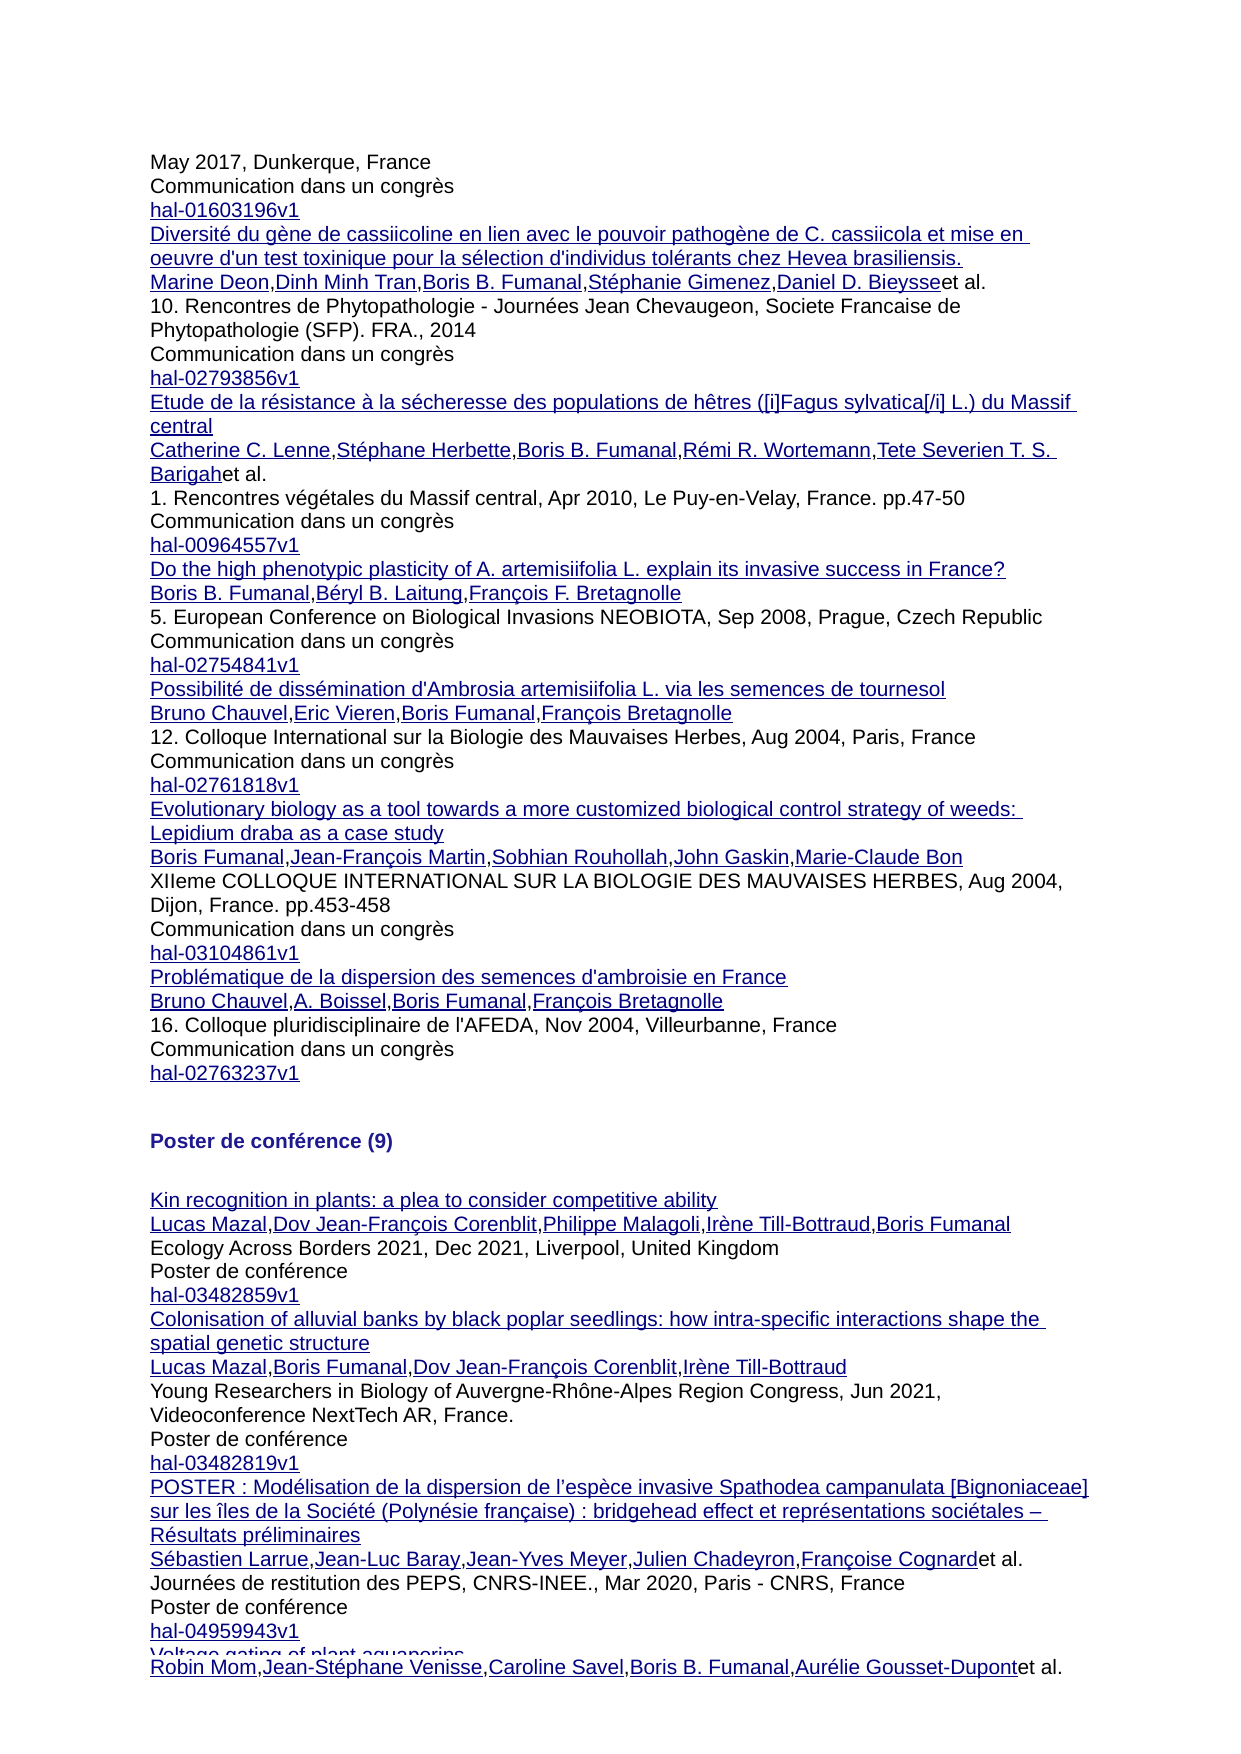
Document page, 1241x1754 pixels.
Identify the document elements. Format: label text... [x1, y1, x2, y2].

table_cell Diversité du gène de cassiicoline en lien avec le pouvoir pathogène de C. cassiicola et mise en oeuvre d'un test toxinique pour la sélection d'individus tolérants chez Hevea brasiliensis. Marine Deon,Dinh Minh Tran,Boris B. Fumanal,Stéphanie Gimenez,Daniel D. Bieysseet al. 10. Rencontres de Phytopathologie - Journées Jean Chevaugeon, Societe Francaise de Phytopathologie (SFP). FRA., 2014 Communication dans un congrès hal-02793856v1 [150, 222, 1090, 389]
table_cell Voltage gating of plant aquaporins Robin Mom,Jean-Stéphane Venisse,Caroline Savel,Boris B. Fumanal,Aurélie Gousset-Dupontet al. [150, 1643, 1090, 1679]
table_cell Colonisation of alluvial banks by black poplar seedlings: how intra-specific interactions shape the spatial genetic structure Lucas Mazal,Boris Fumanal,Dov Jean-François Corenblit,Irène Till-Bottraud Young Researchers in Biology of Auvergne-Rhône-Alpes Region Congress, Jun 2021, Videoconference NextTech AR, France. Poster de conférence hal-03482819v1 [150, 1307, 1090, 1475]
table_cell Etude de la résistance à la sécheresse des populations de hêtres ([i]Fagus sylvatica[/i] L.) du Massif central Catherine C. Lenne,Stéphane Herbette,Boris B. Fumanal,Rémi R. Wortemann,Tete Severien T. S. Barigahet al. 1. Rencontres végétales du Massif central, Apr 2010, Le Puy-en-Velay, France. pp.47-50 Communication dans un congrès hal-00964557v1 [150, 390, 1090, 557]
table_cell Possibilité de dissémination d'Ambrosia artemisiifolia L. via les semences de tournesol Bruno Chauvel,Eric Vieren,Boris Fumanal,François Bretagnolle 12. Colloque International sur la Biologie des Mauvaises Herbes, Aug 2004, Paris, France Communication dans un congrès hal-02761818v1 [150, 677, 1090, 797]
table_cell Problématique de la dispersion des semences d'ambroisie en France Bruno Chauvel,A. Boissel,Boris Fumanal,François Bretagnolle 16. Colloque pluridisciplinaire de l'AFEDA, Nov 2004, Villeurbanne, France Communication dans un congrès hal-02763237v1 [150, 965, 1090, 1084]
table_cell Do the high phenotypic plasticity of A. artemisiifolia L. explain its invasive success in France? Boris B. Fumanal,Béryl B. Laitung,François F. Bretagnolle 5. European Conference on Biological Invasions NEOBIOTA, Sep 2008, Prague, Czech Republic Communication dans un congrès hal-02754841v1 [150, 557, 1090, 677]
subtitle Poster de conférence (9) [150, 1129, 1090, 1153]
table_cell Evolutionary biology as a tool towards a more customized biological control strategy of weeds: Lepidium draba as a case study Boris Fumanal,Jean-François Martin,Sobhian Rouhollah,John Gaskin,Marie-Claude Bon XIIeme COLLOQUE INTERNATIONAL SUR LA BIOLOGIE DES MAUVAISES HERBES, Aug 2004, Dijon, France. pp.453-458 Communication dans un congrès hal-03104861v1 [150, 797, 1090, 964]
table_cell May 2017, Dunkerque, France Communication dans un congrès hal-01603196v1 [150, 150, 1090, 222]
table_header Kin recognition in plants: a plea to consider competitive ability Lucas Mazal,Dov Jean-François Corenblit,Philippe Malagoli,Irène Till-Bottraud,Boris Fumanal Ecology Across Borders 2021, Dec 2021, Liverpool, United Kingdom Poster de conférence hal-03482859v1 [150, 1188, 1090, 1307]
table_cell POSTER : Modélisation de la dispersion de l’espèce invasive Spathodea campanulata [Bignoniaceae] sur les îles de la Société (Polynésie française) : bridgehead effect et représentations sociétales – Résultats préliminaires Sébastien Larrue,Jean-Luc Baray,Jean-Yves Meyer,Julien Chadeyron,Françoise Cognardet al. Journées de restitution des PEPS, CNRS-INEE., Mar 2020, Paris - CNRS, France Poster de conférence hal-04959943v1 [150, 1475, 1090, 1643]
